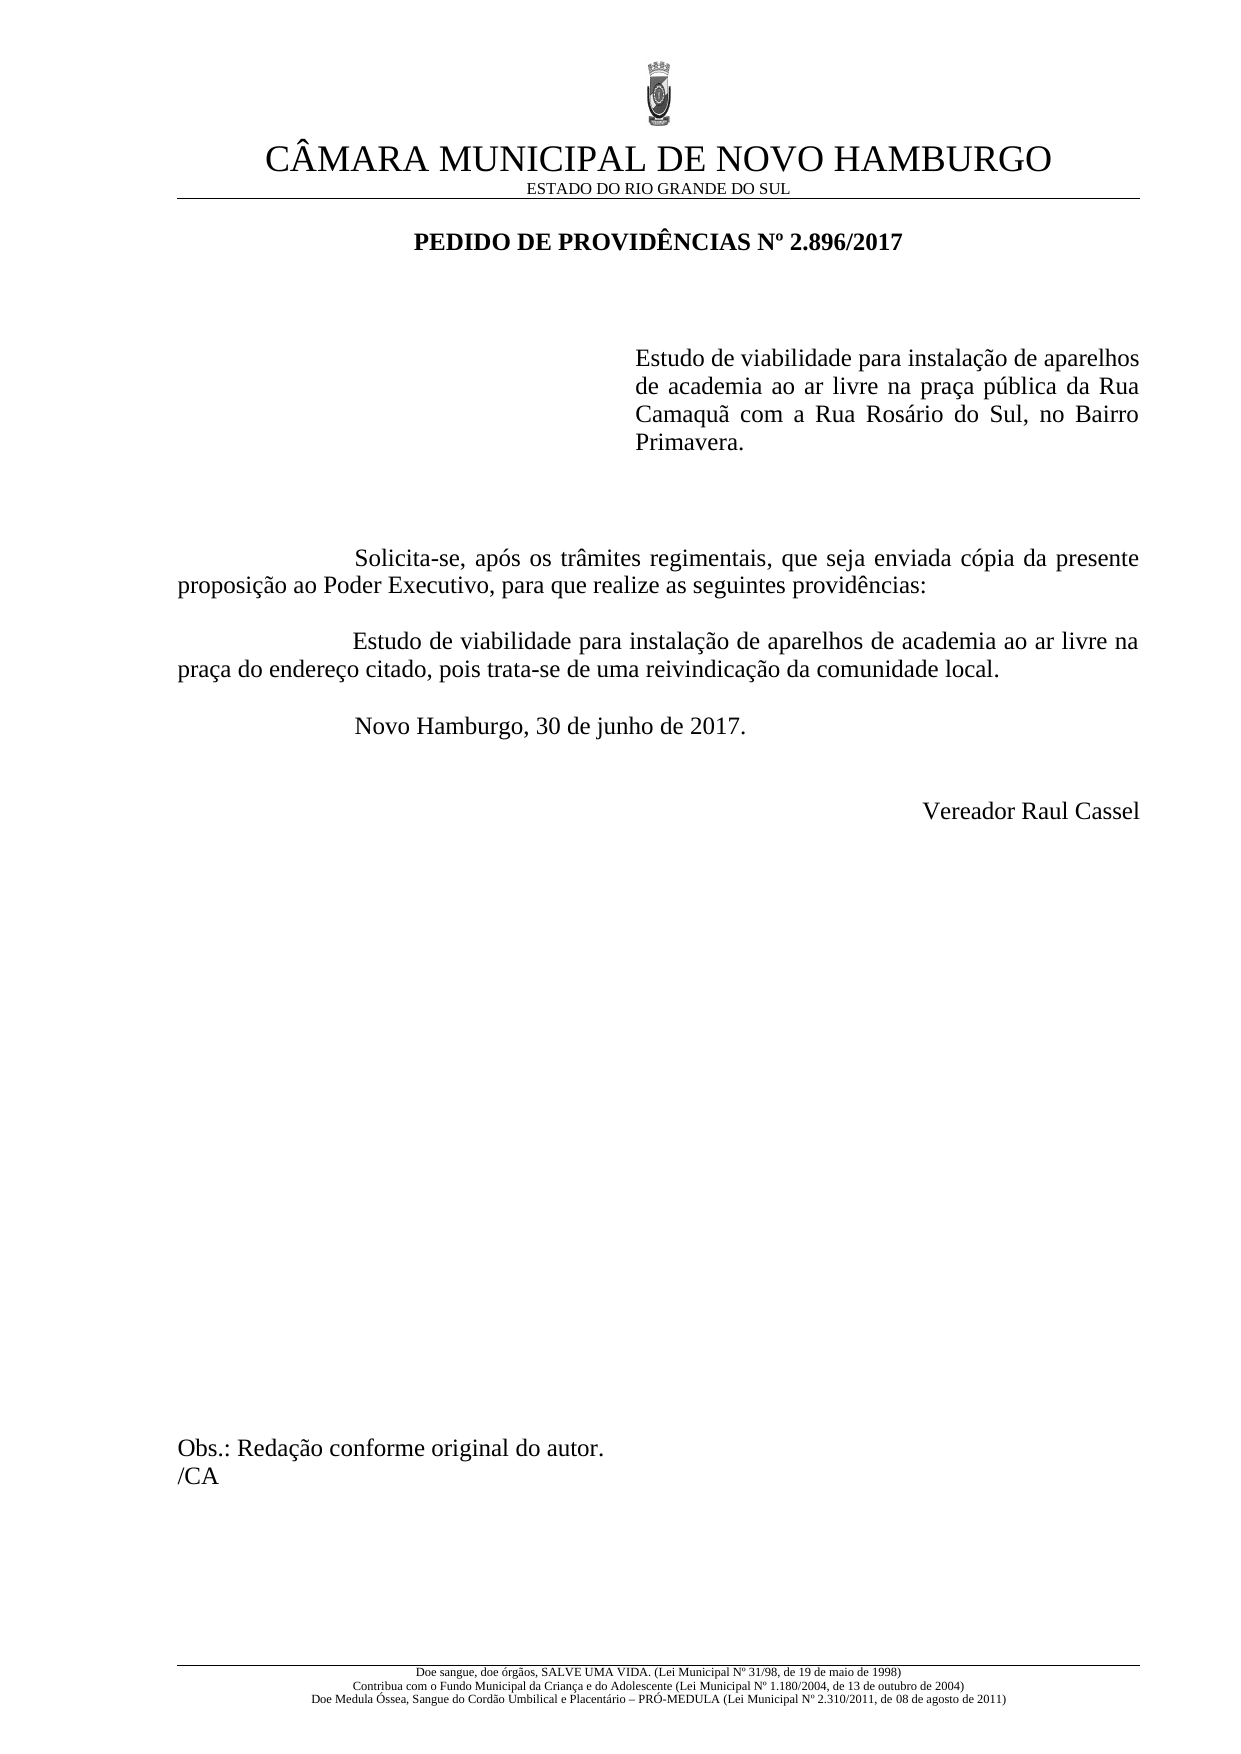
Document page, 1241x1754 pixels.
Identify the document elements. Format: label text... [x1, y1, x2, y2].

text PEDIDO DE PROVIDÊNCIAS Nº 2.896/2017 [177, 228, 1140, 256]
text Vereador Raul Cassel [177, 797, 1140, 824]
text Solicita-se, após os trâmites regimentais, que seja enviada cópia da presente proposição ao Poder Executivo, para que realize as seguintes providências: [177, 544, 1140, 599]
text Estudo de viabilidade para instalação de aparelhos de academia ao ar livre na praça do endereço citado, pois trata-se de uma reivindicação da comunidade local. [177, 627, 1140, 682]
text Obs.: Redação conforme original do autor. [177, 1434, 1140, 1462]
text Novo Hamburgo, 30 de junho de 2017. [177, 712, 1140, 740]
text /CA [177, 1462, 1140, 1489]
text Estudo de viabilidade para instalação de aparelhos de academia ao ar livre na praça pública da Rua Camaquã com a Rua Rosário do Sul, no Bairro Primavera. [635, 344, 1140, 455]
